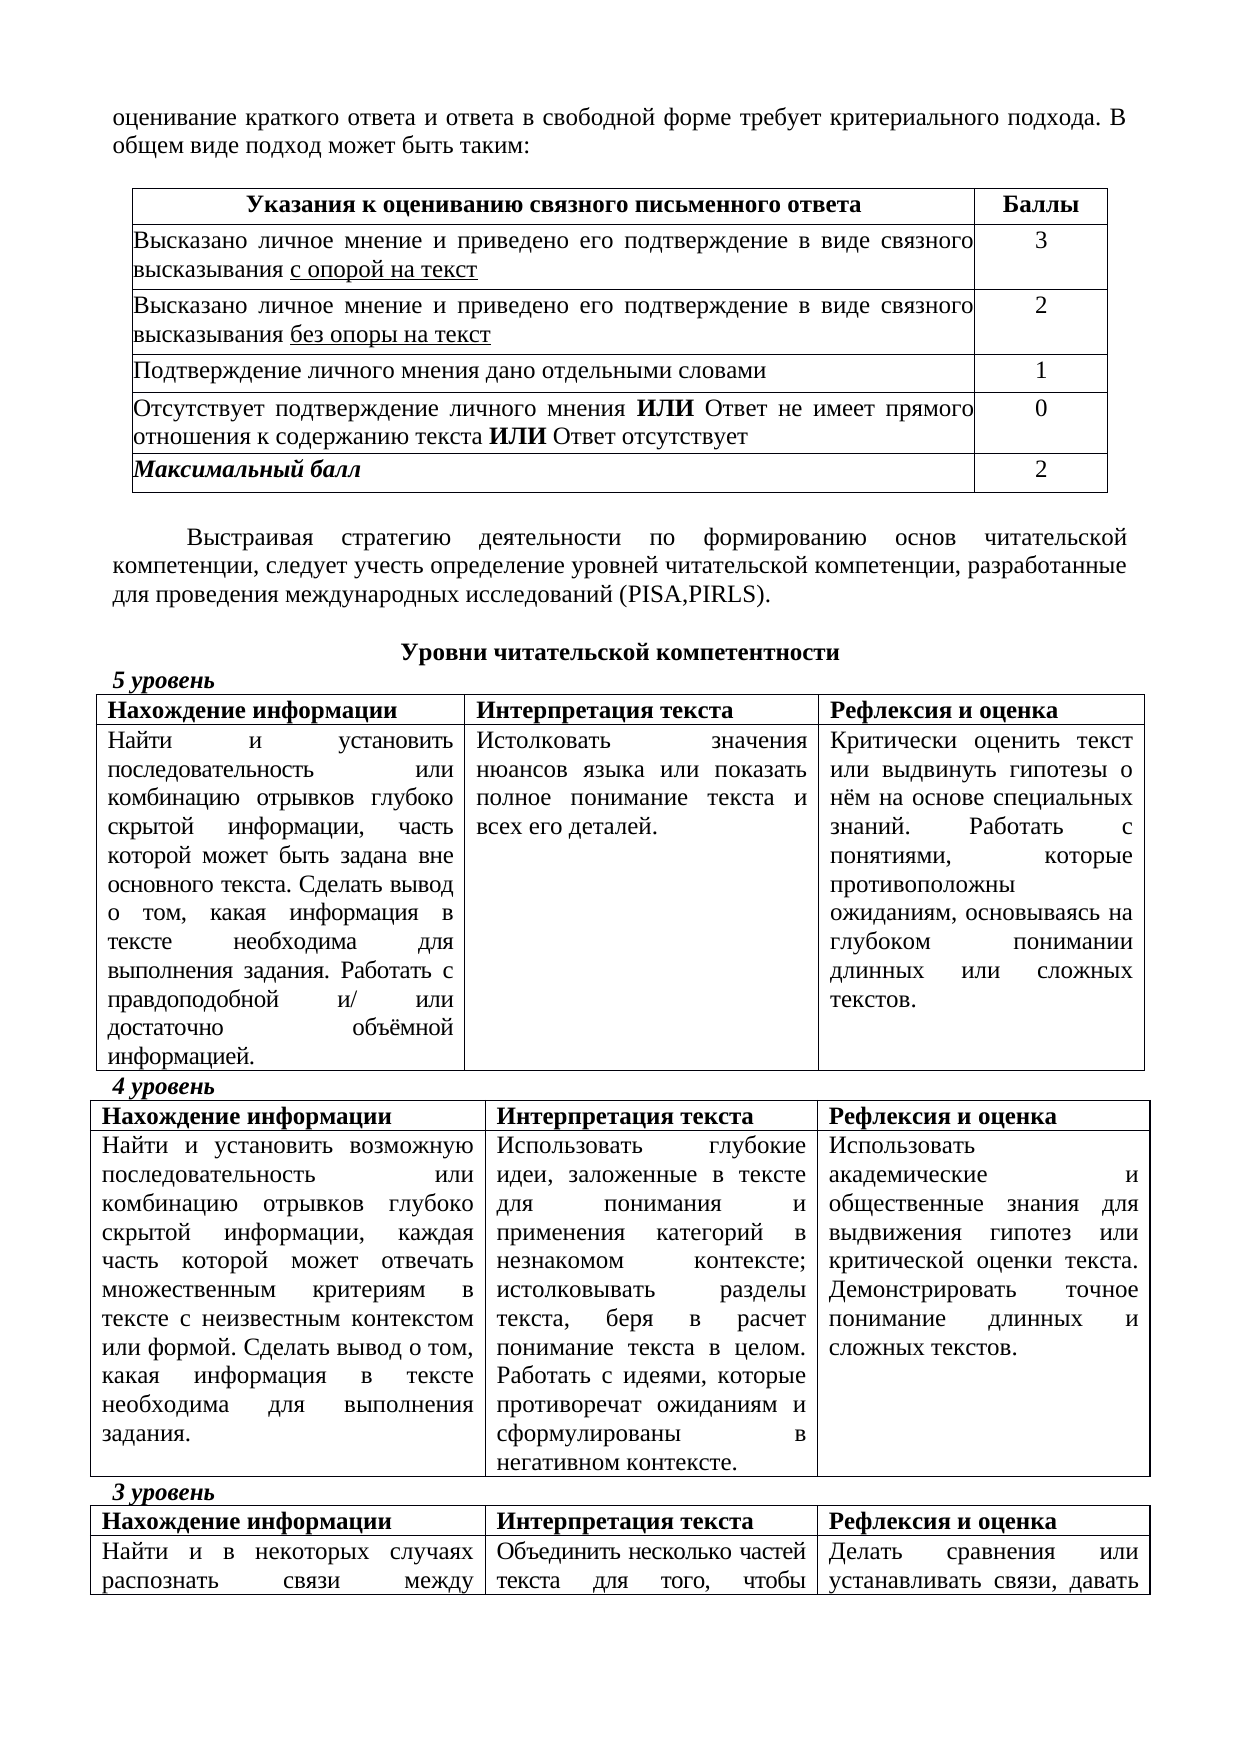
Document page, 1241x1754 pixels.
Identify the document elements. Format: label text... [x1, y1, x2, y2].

text 4 уровень [112, 1071, 1128, 1100]
table_cell Найти и установить возможную последовательность или комбинацию отрывков глубоко скрытой информации, каждая часть которой может отвечать множественным критериям в тексте с неизвестным контекстом или формой. Сделать вывод о том, какая информация в тексте необходима для выполнения задания. [91, 1131, 485, 1476]
table_cell 1 [975, 355, 1107, 392]
table_header Нахождение информации [91, 1101, 485, 1129]
table_cell Подтверждение личного мнения дано отдельными словами [133, 355, 974, 392]
table_cell Использовать академические и общественные знания для выдвижения гипотез или критической оценки текста. Демонстрировать точное понимание длинных и сложных текстов. [818, 1131, 1149, 1476]
table_cell 2 [975, 454, 1107, 492]
table_cell Критически оценить текст или выдвинуть гипотезы о нём на основе специальных знаний. Работать с понятиями, которые противоположны ожиданиям, основываясь на глубоком понимании длинных или сложных текстов. [819, 725, 1144, 1070]
table_cell Высказано личное мнение и приведено его подтверждение в виде связного высказывания с опорой на текст [133, 225, 974, 289]
table_cell Использовать глубокие идеи, заложенные в тексте для понимания и применения категорий в незнакомом контексте; истолковывать разделы текста, беря в расчет понимание текста в целом. Работать с идеями, которые противоречат ожиданиям и сформулированы в негативном контексте. [486, 1131, 817, 1476]
table_cell 2 [975, 290, 1107, 354]
table_cell Высказано личное мнение и приведено его подтверждение в виде связного высказывания без опоры на текст [133, 290, 974, 354]
table_cell Делать сравнения или устанавливать связи, давать [818, 1536, 1149, 1594]
text Выстраивая стратегию деятельности по формированию основ читательской компетенции, следует учесть определение уровней читательской компетенции, разработанные для проведения международных исследований (PISA,PIRLS). [112, 522, 1128, 608]
table_header Интерпретация текста [486, 1101, 817, 1129]
table_cell Найти и в некоторых случаях распознать связи между [91, 1536, 485, 1594]
table_cell Отсутствует подтверждение личного мнения ИЛИ Ответ не имеет прямого отношения к содержанию текста ИЛИ Ответ отсутствует [133, 393, 974, 453]
text Уровни читательской компетентности [112, 637, 1128, 665]
table_header Интерпретация текста [465, 695, 818, 724]
table_header Указания к оцениванию связного письменного ответа [133, 189, 974, 224]
table_cell Объединить несколько частей текста для того, чтобы [486, 1536, 817, 1594]
table_header Нахождение информации [97, 695, 464, 724]
table_header Рефлексия и оценка [819, 695, 1144, 724]
table_cell 0 [975, 393, 1107, 453]
table_cell Истолковать значения нюансов языка или показать полное понимание текста и всех его деталей. [465, 725, 818, 1070]
table_cell 3 [975, 225, 1107, 289]
table_cell Найти и установить последовательность или комбинацию отрывков глубоко скрытой информации, часть которой может быть задана вне основного текста. Сделать вывод о том, какая информация в тексте необходима для выполнения задания. Работать с правдоподобной и/ или достаточно объёмной информацией. [97, 725, 464, 1070]
table_header Нахождение информации [91, 1506, 485, 1535]
table_header Интерпретация текста [486, 1506, 817, 1535]
text 5 уровень [112, 665, 1128, 694]
table_cell Максимальный балл [133, 454, 974, 492]
table_header Баллы [975, 189, 1107, 224]
table_header Рефлексия и оценка [818, 1101, 1149, 1129]
text 3 уровень [112, 1477, 1128, 1505]
table_header Рефлексия и оценка [818, 1506, 1149, 1535]
text оценивание краткого ответа и ответа в свободной форме требует критериального подхода. В общем виде подход может быть таким: [112, 102, 1128, 159]
